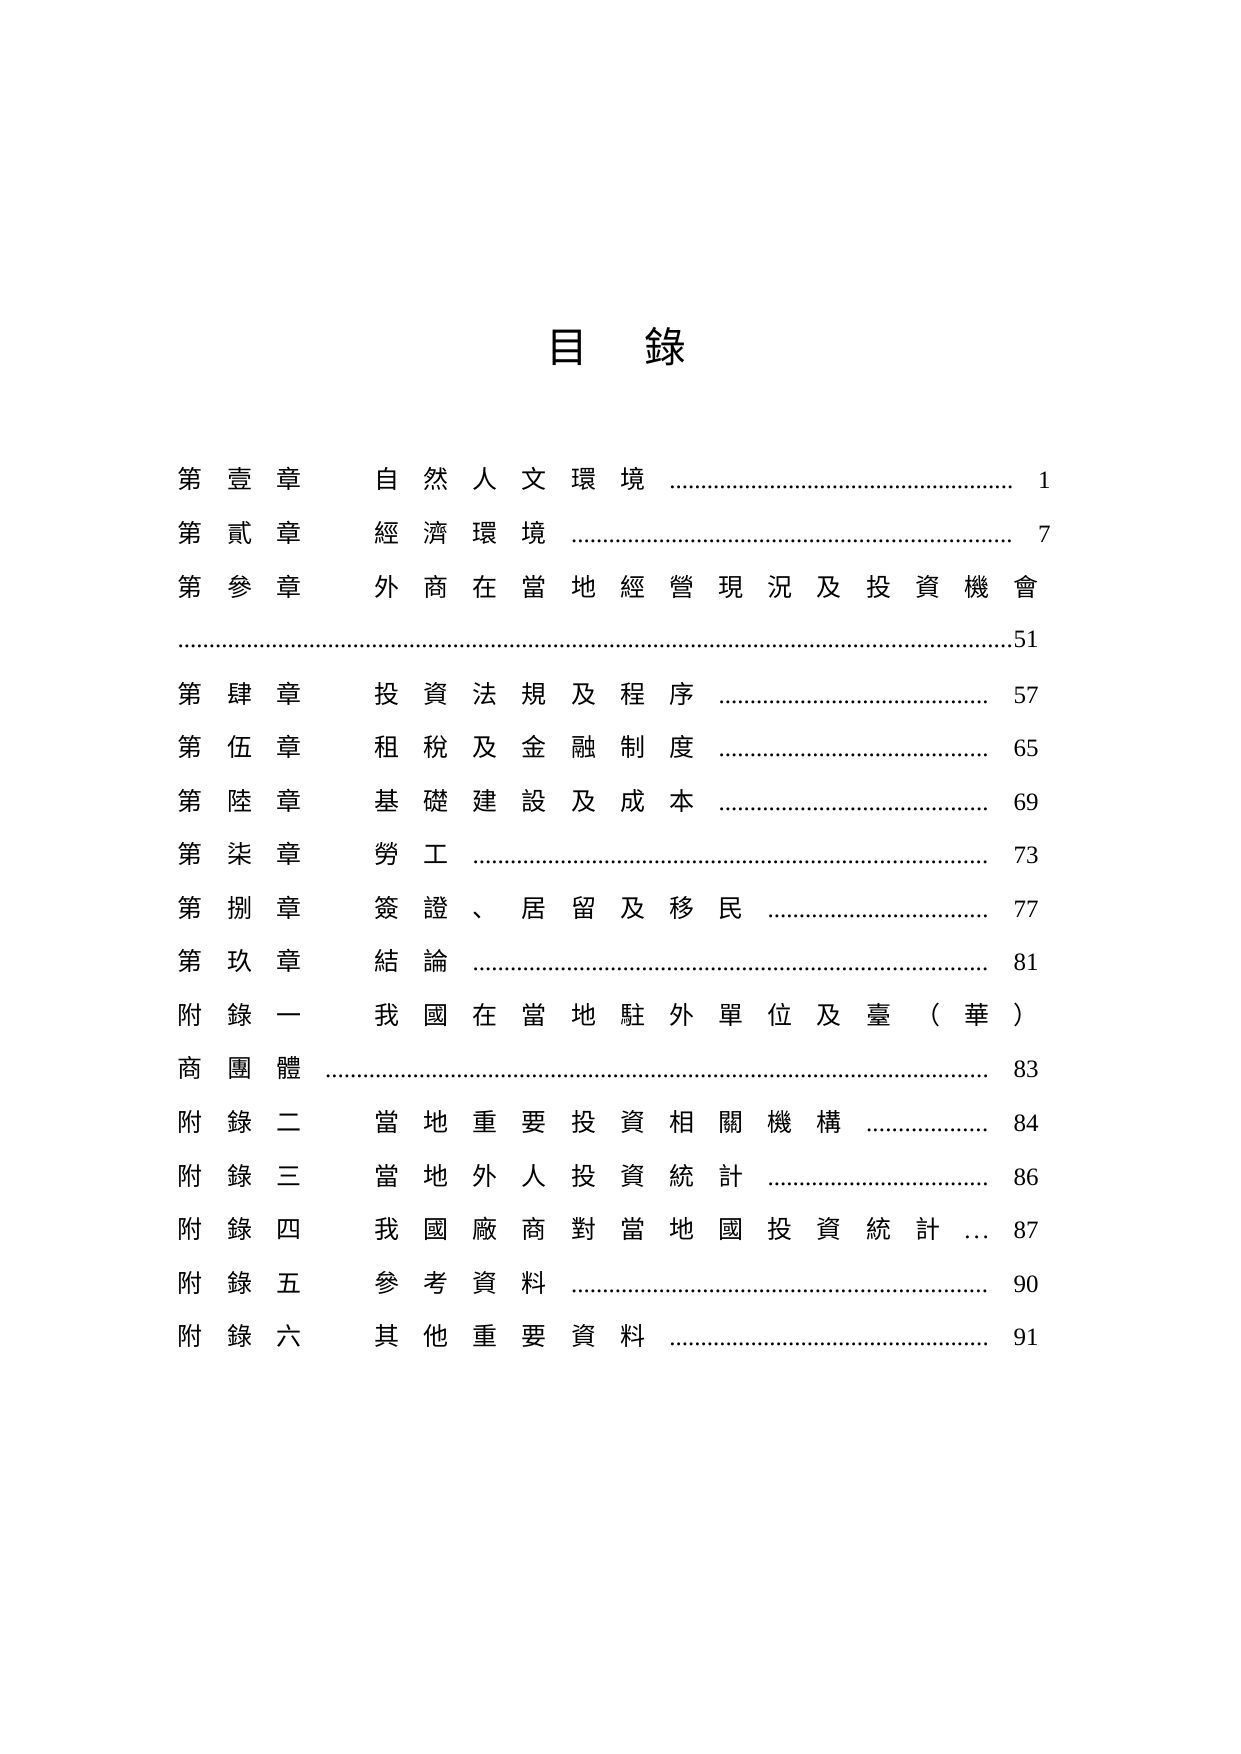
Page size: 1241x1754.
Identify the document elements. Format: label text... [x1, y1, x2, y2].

text 附錄四 我國廠商對當地國投資統計 87 [178, 1201, 1063, 1254]
text 第肆章 投資法規及程序 57 [178, 666, 1063, 719]
text 第壹章 自然人文環境 1 [178, 451, 1063, 505]
text 第玖章 結論 81 [178, 933, 1063, 987]
text 附錄一 我國在當地駐外單位及臺（華）商團體 83 [178, 987, 1063, 1094]
text 第伍章 租稅及金融制度 65 [178, 719, 1063, 773]
text 第捌章 簽證、居留及移民 77 [178, 880, 1063, 933]
text 第柒章 勞工 73 [178, 826, 1063, 880]
text 第參章 外商在當地經營現況及投資機會 51 [178, 558, 1063, 666]
text 目 錄 [178, 291, 1063, 398]
text 第陸章 基礎建設及成本 69 [178, 773, 1063, 826]
text 附錄三 當地外人投資統計 86 [178, 1147, 1063, 1201]
text 附錄六 其他重要資料 91 [178, 1308, 1063, 1362]
text 附錄五 參考資料 90 [178, 1254, 1063, 1308]
text 第貳章 經濟環境 7 [178, 505, 1063, 558]
text 附錄二 當地重要投資相關機構 84 [178, 1094, 1063, 1147]
